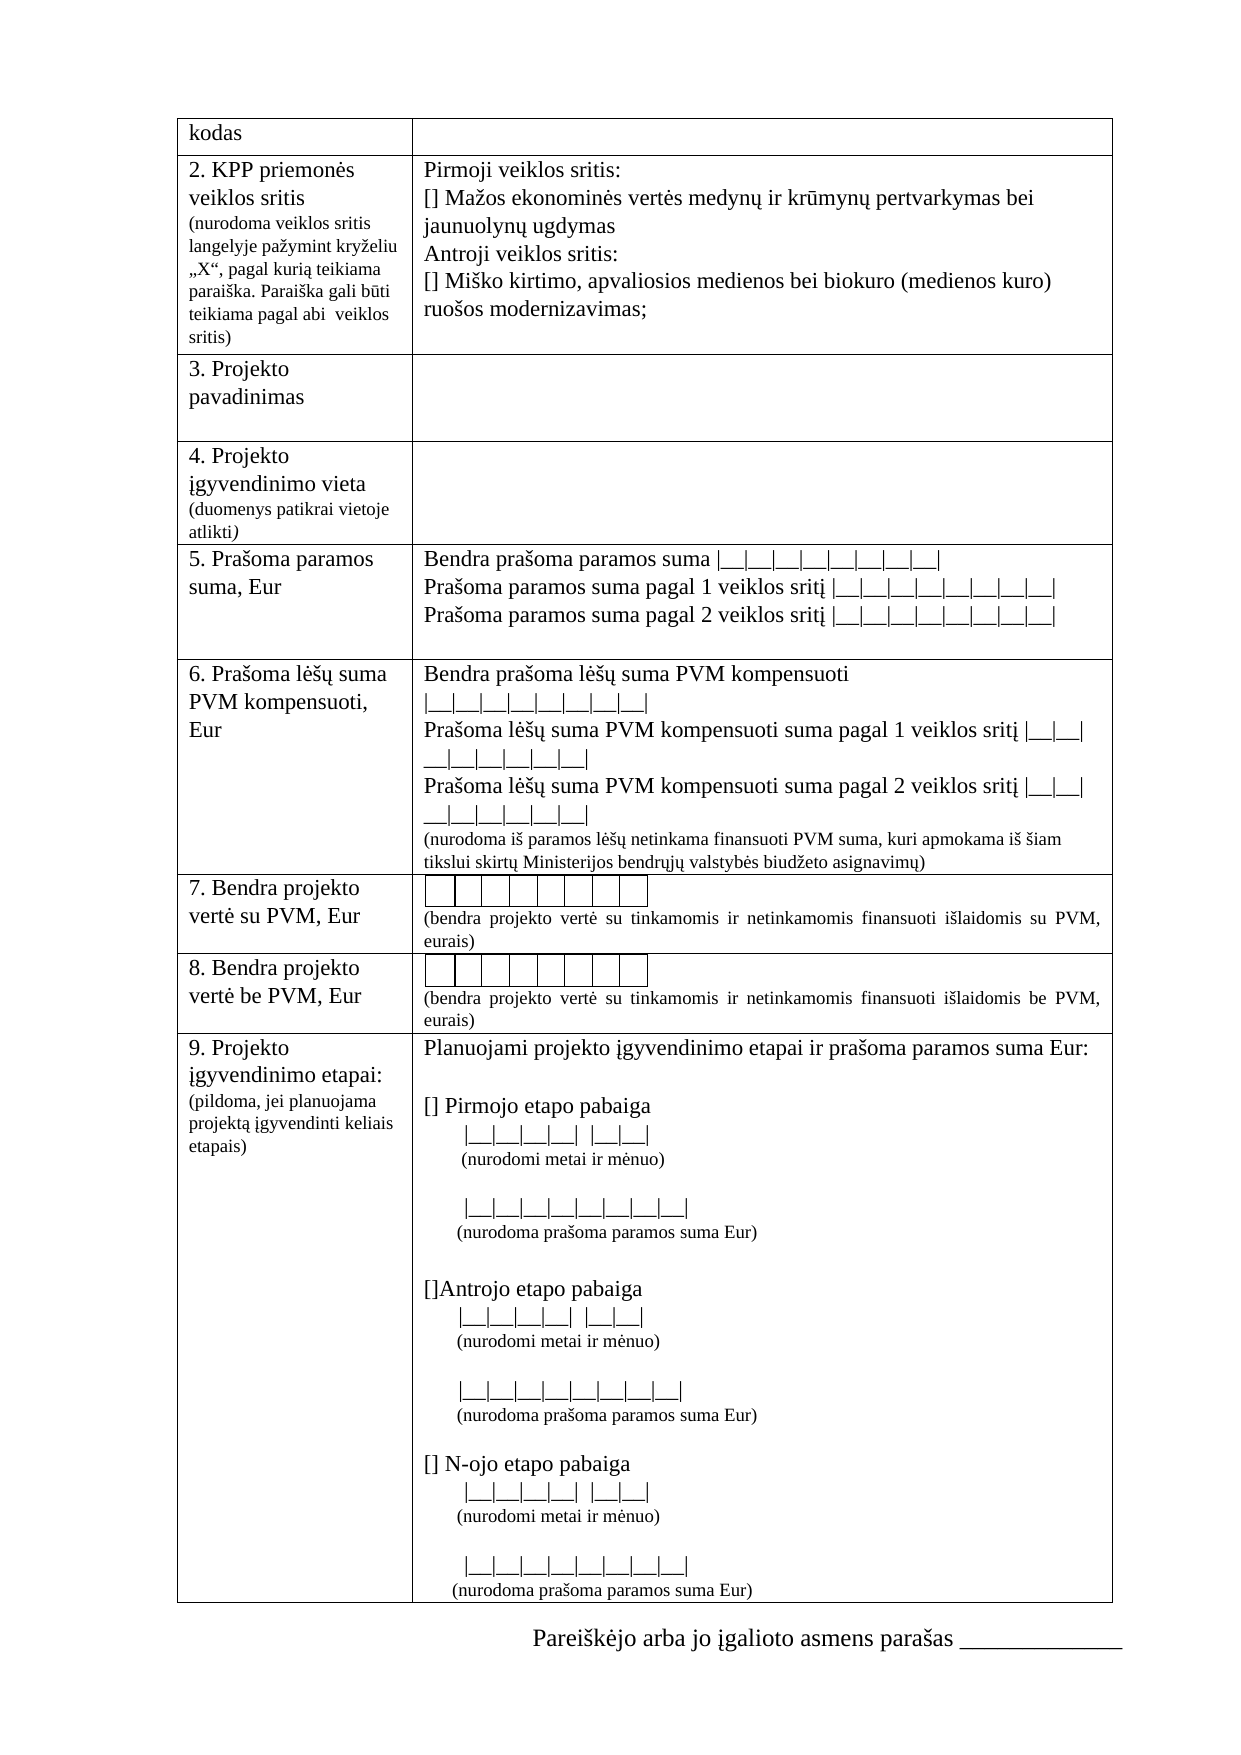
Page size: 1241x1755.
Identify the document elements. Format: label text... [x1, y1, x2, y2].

table_header [426, 955, 454, 986]
table_header [620, 955, 647, 986]
table_header kodas [178, 119, 412, 155]
table_cell Bendra prašoma paramos suma |__|__|__|__|__|__|__|__| Prašoma paramos suma pagal 1 veiklos sritį |__|__|__|__|__|__|__|__| Prašoma paramos suma pagal 2 veiklos sritį |__|__|__|__|__|__|__|__| [413, 545, 1112, 659]
table_cell 8. Bendra projekto vertė be PVM, Eur [178, 954, 412, 1033]
table_cell 7. Bendra projekto vertė su PVM, Eur [178, 875, 412, 953]
table_cell (bendra projekto vertė su tinkamomis ir netinkamomis finansuoti išlaidomis su PVM, eurais) [413, 875, 1112, 953]
table_header [510, 876, 537, 906]
table_cell 4. Projekto įgyvendinimo vieta (duomenys patikrai vietoje atlikti) [178, 442, 412, 544]
table_header [593, 876, 619, 906]
table_cell 2. KPP priemonės veiklos sritis (nurodoma veiklos sritis langelyje pažymint kryželiu „X“, pagal kurią teikiama paraiška. Paraiška gali būti teikiama pagal abi veiklos sritis) [178, 156, 412, 354]
table_cell 5. Prašoma paramos suma, Eur [178, 545, 412, 659]
table_header [538, 876, 564, 906]
table_header [456, 876, 481, 906]
table_cell Pirmoji veiklos sritis: [] Mažos ekonominės vertės medynų ir krūmynų pertvarkymas bei jaunuolynų ugdymas Antroji veiklos sritis: [] Miško kirtimo, apvaliosios medienos bei biokuro (medienos kuro) ruošos modernizavimas; [413, 156, 1112, 354]
table_cell (bendra projekto vertė su tinkamomis ir netinkamomis finansuoti išlaidomis be PVM, eurais) [413, 954, 1112, 1033]
table_header [482, 876, 509, 906]
table_header [413, 119, 1112, 155]
table_cell 6. Prašoma lėšų suma PVM kompensuoti, Eur [178, 660, 412, 873]
table_header [593, 955, 619, 986]
table_cell Planuojami projekto įgyvendinimo etapai ir prašoma paramos suma Eur: [] Pirmojo etapo pabaiga |__|__|__|__| |__|__| (nurodomi metai ir mėnuo) |__|__|__|__|__|__|__|__| (nurodoma prašoma paramos suma Eur) []Antrojo etapo pabaiga |__|__|__|__| |__|__| (nurodomi metai ir mėnuo) |__|__|__|__|__|__|__|__| (nurodoma prašoma paramos suma Eur) [] N-ojo etapo pabaiga |__|__|__|__| |__|__| (nurodomi metai ir mėnuo) |__|__|__|__|__|__|__|__| (nurodoma prašoma paramos suma Eur) [413, 1034, 1112, 1602]
table_header [565, 876, 592, 906]
table_header [620, 876, 647, 906]
table_header [565, 955, 592, 986]
table_header [456, 955, 481, 986]
table_cell [413, 442, 1112, 544]
table_cell 9. Projekto įgyvendinimo etapai: (pildoma, jei planuojama projektą įgyvendinti keliais etapais) [178, 1034, 412, 1602]
table_header [482, 955, 509, 986]
table_header [538, 955, 564, 986]
table_cell Bendra prašoma lėšų suma PVM kompensuoti |__|__|__|__|__|__|__|__| Prašoma lėšų suma PVM kompensuoti suma pagal 1 veiklos sritį |__|__|__|__|__|__|__|__| Prašoma lėšų suma PVM kompensuoti suma pagal 2 veiklos sritį |__|__|__|__|__|__|__|__| (nurodoma iš paramos lėšų netinkama finansuoti PVM suma, kuri apmokama iš šiam tikslui skirtų Ministerijos bendrųjų valstybės biudžeto asignavimų) [413, 660, 1112, 873]
table_header [426, 876, 454, 906]
table_cell [413, 355, 1112, 441]
table_header [510, 955, 537, 986]
table_cell 3. Projekto pavadinimas [178, 355, 412, 441]
